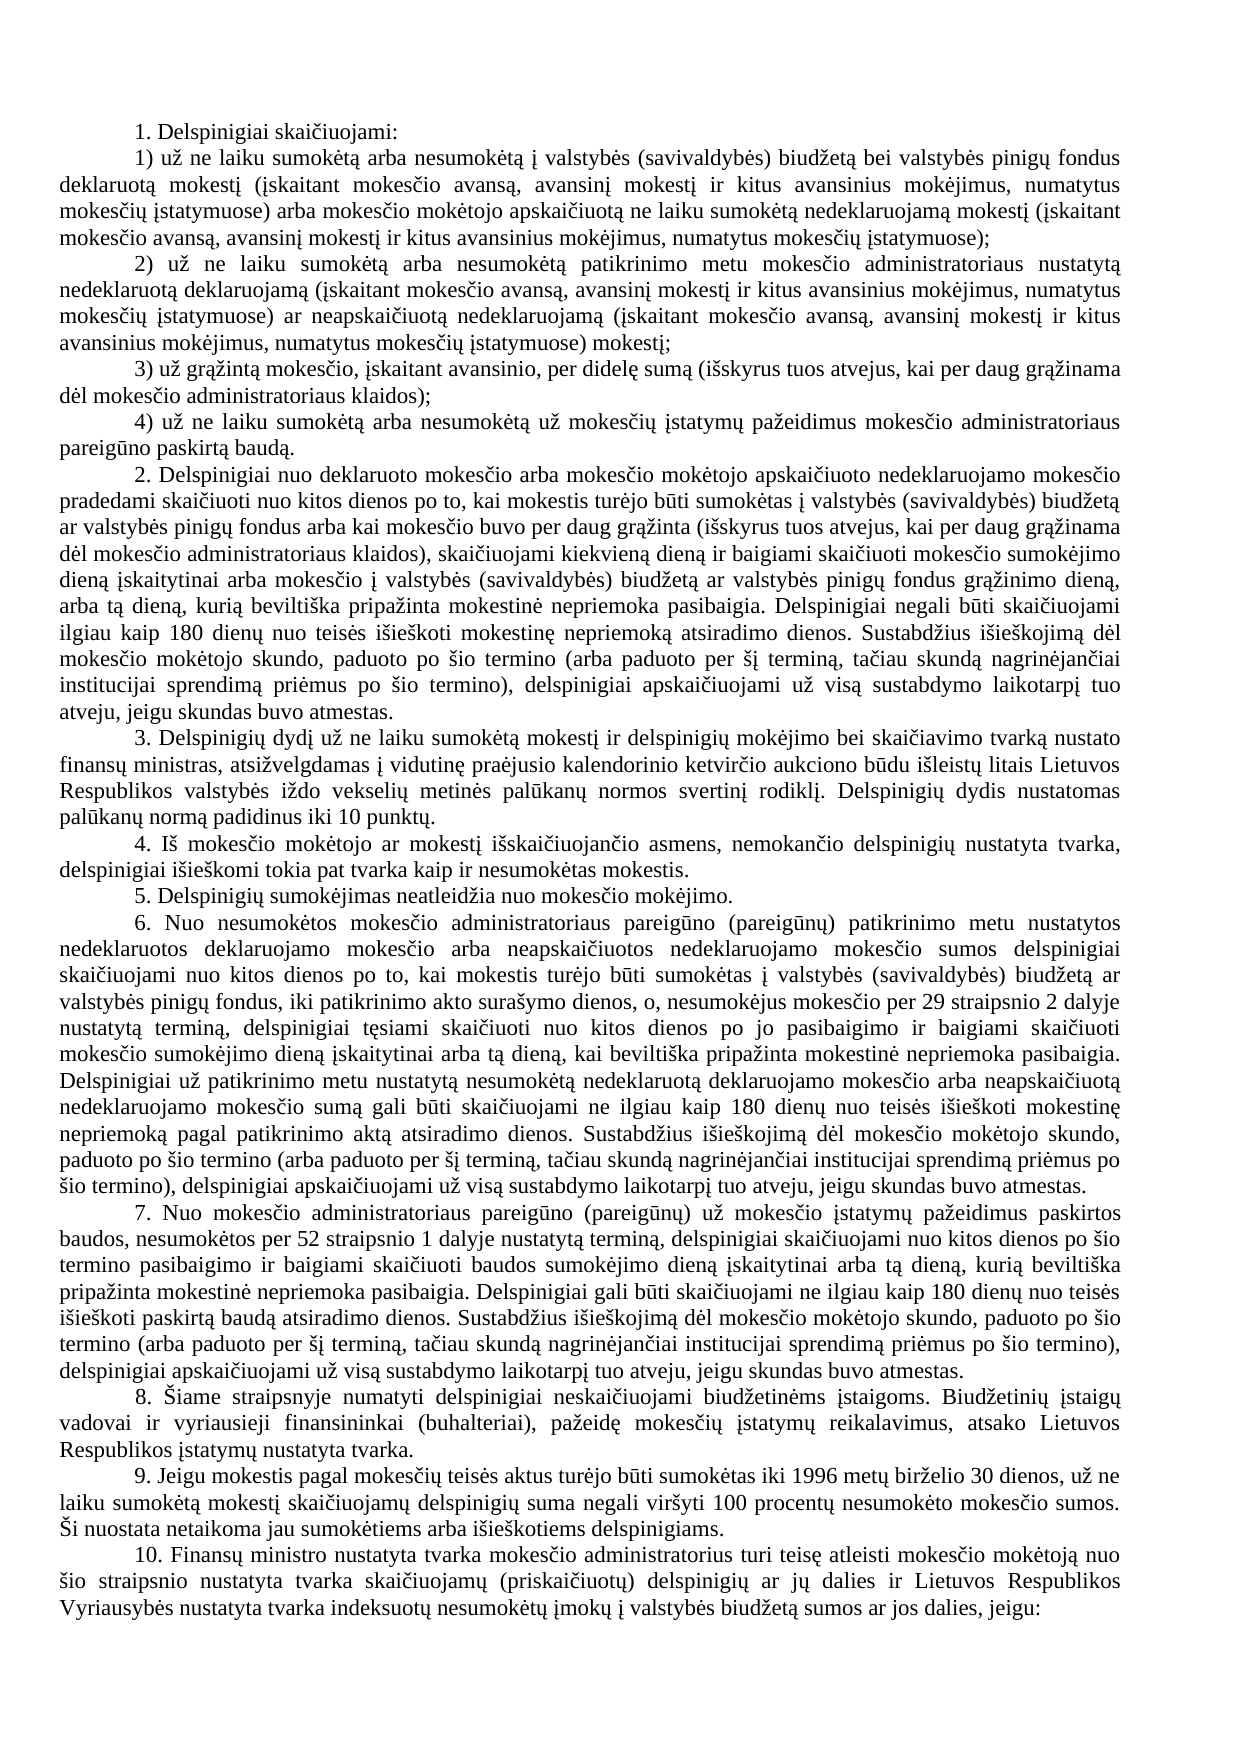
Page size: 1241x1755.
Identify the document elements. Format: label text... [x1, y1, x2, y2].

text 5. Delspinigių sumokėjimas neatleidžia nuo mokesčio mokėjimo. [59, 882, 1122, 909]
text 4) už ne laiku sumokėtą arba nesumokėtą už mokesčių įstatymų pažeidimus mokesčio administratoriaus pareigūno paskirtą baudą. [59, 408, 1122, 461]
text 3) už grąžintą mokesčio, įskaitant avansinio, per didelę sumą (išskyrus tuos atvejus, kai per daug grąžinama dėl mokesčio administratoriaus klaidos); [59, 355, 1122, 408]
text 2) už ne laiku sumokėtą arba nesumokėtą patikrinimo metu mokesčio administratoriaus nustatytą nedeklaruotą deklaruojamą (įskaitant mokesčio avansą, avansinį mokestį ir kitus avansinius mokėjimus, numatytus mokesčių įstatymuose) ar neapskaičiuotą nedeklaruojamą (įskaitant mokesčio avansą, avansinį mokestį ir kitus avansinius mokėjimus, numatytus mokesčių įstatymuose) mokestį; [59, 250, 1122, 355]
text 2. Delspinigiai nuo deklaruoto mokesčio arba mokesčio mokėtojo apskaičiuoto nedeklaruojamo mokesčio pradedami skaičiuoti nuo kitos dienos po to, kai mokestis turėjo būti sumokėtas į valstybės (savivaldybės) biudžetą ar valstybės pinigų fondus arba kai mokesčio buvo per daug grąžinta (išskyrus tuos atvejus, kai per daug grąžinama dėl mokesčio administratoriaus klaidos), skaičiuojami kiekvieną dieną ir baigiami skaičiuoti mokesčio sumokėjimo dieną įskaitytinai arba mokesčio į valstybės (savivaldybės) biudžetą ar valstybės pinigų fondus grąžinimo dieną, arba tą dieną, kurią beviltiška pripažinta mokestinė nepriemoka pasibaigia. Delspinigiai negali būti skaičiuojami ilgiau kaip 180 dienų nuo teisės išieškoti mokestinę nepriemoką atsiradimo dienos. Sustabdžius išieškojimą dėl mokesčio mokėtojo skundo, paduoto po šio termino (arba paduoto per šį terminą, tačiau skundą nagrinėjančiai institucijai sprendimą priėmus po šio termino), delspinigiai apskaičiuojami už visą sustabdymo laikotarpį tuo atveju, jeigu skundas buvo atmestas. [59, 461, 1122, 724]
text 8. Šiame straipsnyje numatyti delspinigiai neskaičiuojami biudžetinėms įstaigoms. Biudžetinių įstaigų vadovai ir vyriausieji finansininkai (buhalteriai), pažeidę mokesčių įstatymų reikalavimus, atsako Lietuvos Respublikos įstatymų nustatyta tvarka. [59, 1383, 1122, 1462]
text 9. Jeigu mokestis pagal mokesčių teisės aktus turėjo būti sumokėtas iki 1996 metų birželio 30 dienos, už ne laiku sumokėtą mokestį skaičiuojamų delspinigių suma negali viršyti 100 procentų nesumokėto mokesčio sumos. Ši nuostata netaikoma jau sumokėtiems arba išieškotiems delspinigiams. [59, 1462, 1122, 1541]
text 7. Nuo mokesčio administratoriaus pareigūno (pareigūnų) už mokesčio įstatymų pažeidimus paskirtos baudos, nesumokėtos per 52 straipsnio 1 dalyje nustatytą terminą, delspinigiai skaičiuojami nuo kitos dienos po šio termino pasibaigimo ir baigiami skaičiuoti baudos sumokėjimo dieną įskaitytinai arba tą dieną, kurią beviltiška pripažinta mokestinė nepriemoka pasibaigia. Delspinigiai gali būti skaičiuojami ne ilgiau kaip 180 dienų nuo teisės išieškoti paskirtą baudą atsiradimo dienos. Sustabdžius išieškojimą dėl mokesčio mokėtojo skundo, paduoto po šio termino (arba paduoto per šį terminą, tačiau skundą nagrinėjančiai institucijai sprendimą priėmus po šio termino), delspinigiai apskaičiuojami už visą sustabdymo laikotarpį tuo atveju, jeigu skundas buvo atmestas. [59, 1199, 1122, 1383]
text 1. Delspinigiai skaičiuojami: [59, 118, 1122, 144]
text 6. Nuo nesumokėtos mokesčio administratoriaus pareigūno (pareigūnų) patikrinimo metu nustatytos nedeklaruotos deklaruojamo mokesčio arba neapskaičiuotos nedeklaruojamo mokesčio sumos delspinigiai skaičiuojami nuo kitos dienos po to, kai mokestis turėjo būti sumokėtas į valstybės (savivaldybės) biudžetą ar valstybės pinigų fondus, iki patikrinimo akto surašymo dienos, o, nesumokėjus mokesčio per 29 straipsnio 2 dalyje nustatytą terminą, delspinigiai tęsiami skaičiuoti nuo kitos dienos po jo pasibaigimo ir baigiami skaičiuoti mokesčio sumokėjimo dieną įskaitytinai arba tą dieną, kai beviltiška pripažinta mokestinė nepriemoka pasibaigia. Delspinigiai už patikrinimo metu nustatytą nesumokėtą nedeklaruotą deklaruojamo mokesčio arba neapskaičiuotą nedeklaruojamo mokesčio sumą gali būti skaičiuojami ne ilgiau kaip 180 dienų nuo teisės išieškoti mokestinę nepriemoką pagal patikrinimo aktą atsiradimo dienos. Sustabdžius išieškojimą dėl mokesčio mokėtojo skundo, paduoto po šio termino (arba paduoto per šį terminą, tačiau skundą nagrinėjančiai institucijai sprendimą priėmus po šio termino), delspinigiai apskaičiuojami už visą sustabdymo laikotarpį tuo atveju, jeigu skundas buvo atmestas. [59, 909, 1122, 1199]
text 3. Delspinigių dydį už ne laiku sumokėtą mokestį ir delspinigių mokėjimo bei skaičiavimo tvarką nustato finansų ministras, atsižvelgdamas į vidutinę praėjusio kalendorinio ketvirčio aukciono būdu išleistų litais Lietuvos Respublikos valstybės iždo vekselių metinės palūkanų normos svertinį rodiklį. Delspinigių dydis nustatomas palūkanų normą padidinus iki 10 punktų. [59, 724, 1122, 830]
text 10. Finansų ministro nustatyta tvarka mokesčio administratorius turi teisę atleisti mokesčio mokėtoją nuo šio straipsnio nustatyta tvarka skaičiuojamų (priskaičiuotų) delspinigių ar jų dalies ir Lietuvos Respublikos Vyriausybės nustatyta tvarka indeksuotų nesumokėtų įmokų į valstybės biudžetą sumos ar jos dalies, jeigu: [59, 1541, 1122, 1620]
text 1) už ne laiku sumokėtą arba nesumokėtą į valstybės (savivaldybės) biudžetą bei valstybės pinigų fondus deklaruotą mokestį (įskaitant mokesčio avansą, avansinį mokestį ir kitus avansinius mokėjimus, numatytus mokesčių įstatymuose) arba mokesčio mokėtojo apskaičiuotą ne laiku sumokėtą nedeklaruojamą mokestį (įskaitant mokesčio avansą, avansinį mokestį ir kitus avansinius mokėjimus, numatytus mokesčių įstatymuose); [59, 144, 1122, 250]
text 4. Iš mokesčio mokėtojo ar mokestį išskaičiuojančio asmens, nemokančio delspinigių nustatyta tvarka, delspinigiai išieškomi tokia pat tvarka kaip ir nesumokėtas mokestis. [59, 830, 1122, 882]
